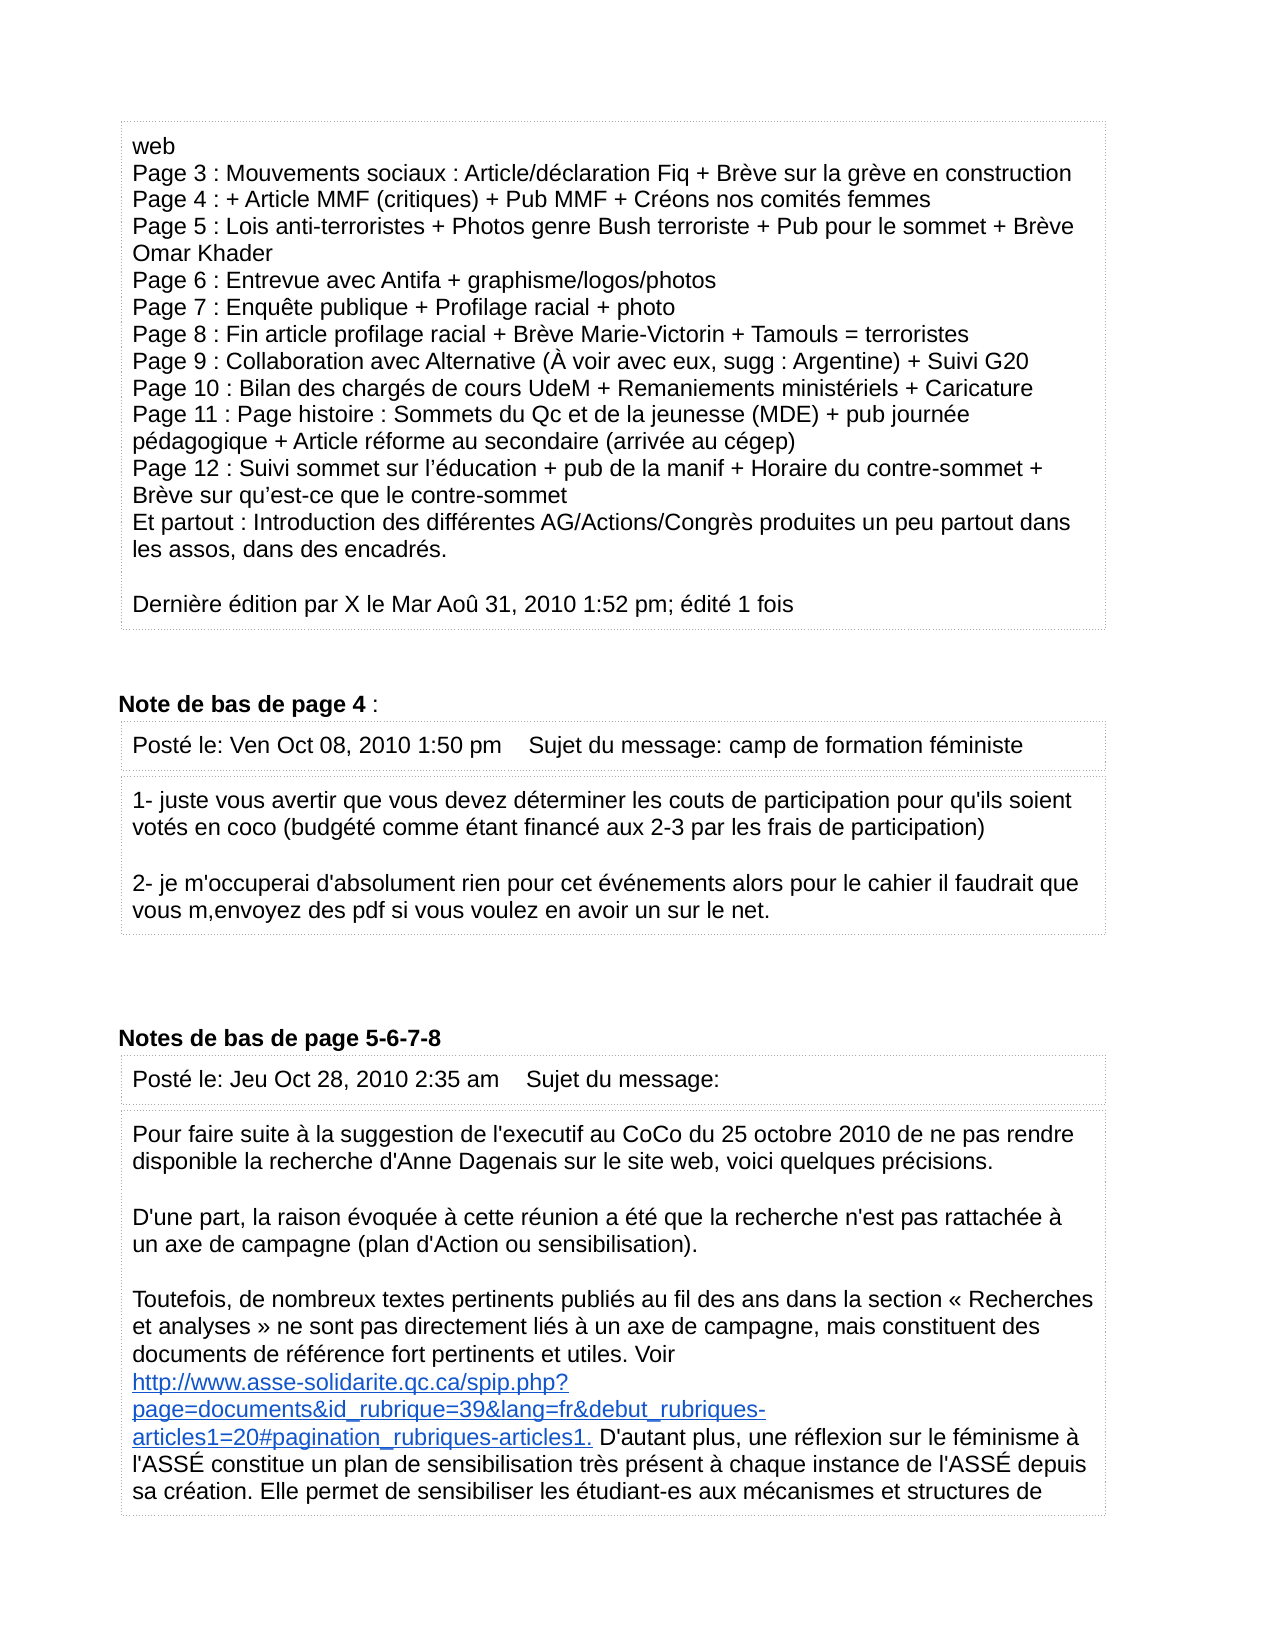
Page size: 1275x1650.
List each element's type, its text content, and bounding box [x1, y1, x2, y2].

table_header Posté le: Ven Oct 08, 2010 1:50 pm Sujet du message: camp de formation féministe [118, 718, 1108, 773]
text Notes de bas de page 5-6-7-8 [118, 937, 1157, 1052]
table_cell 1- juste vous avertir que vous devez déterminer les couts de participation pour qu'ils soient votés en coco (budgété comme étant financé aux 2-3 par les frais de participation) 2- je m'occuperai d'absolument rien pour cet événements alors pour le cahier il faudrait que vous m,envoyez des pdf si vous voulez en avoir un sur le net. [118, 773, 1108, 937]
table_cell Pour faire suite à la suggestion de l'executif au CoCo du 25 octobre 2010 de ne pas rendre disponible la recherche d'Anne Dagenais sur le site web, voici quelques précisions. D'une part, la raison évoquée à cette réunion a été que la recherche n'est pas rattachée à un axe de campagne (plan d'Action ou sensibilisation). Toutefois, de nombreux textes pertinents publiés au fil des ans dans la section « Recherches et analyses » ne sont pas directement liés à un axe de campagne, mais constituent des documents de référence fort pertinents et utiles. Voir http://www.asse-solidarite.qc.ca/spip.php?page=documents&id_rubrique=39&lang=fr&debut_rubriques-articles1=20#pagination_rubriques-articles1. D'autant plus, une réflexion sur le féminisme à l'ASSÉ constitue un plan de sensibilisation très présent à chaque instance de l'ASSÉ depuis sa création. Elle permet de sensibiliser les étudiant-es aux mécanismes et structures de [118, 1107, 1108, 1518]
table_cell web Page 3 : Mouvements sociaux : Article/déclaration Fiq + Brève sur la grève en construction Page 4 : + Article MMF (critiques) + Pub MMF + Créons nos comités femmes Page 5 : Lois anti-terroristes + Photos genre Bush terroriste + Pub pour le sommet + Brève Omar Khader Page 6 : Entrevue avec Antifa + graphisme/logos/photos Page 7 : Enquête publique + Profilage racial + photo Page 8 : Fin article profilage racial + Brève Marie-Victorin + Tamouls = terroristes Page 9 : Collaboration avec Alternative (À voir avec eux, sugg : Argentine) + Suivi G20 Page 10 : Bilan des chargés de cours UdeM + Remaniements ministériels + Caricature Page 11 : Page histoire : Sommets du Qc et de la jeunesse (MDE) + pub journée pédagogique + Article réforme au secondaire (arrivée au cégep) Page 12 : Suivi sommet sur l’éducation + pub de la manif + Horaire du contre-sommet + Brève sur qu’est-ce que le contre-sommet Et partout : Introduction des différentes AG/Actions/Congrès produites un peu partout dans les assos, dans des encadrés. Dernière édition par X le Mar Aoû 31, 2010 1:52 pm; édité 1 fois [118, 118, 1108, 632]
table_header Posté le: Jeu Oct 28, 2010 2:35 am Sujet du message: [118, 1052, 1108, 1107]
text Note de bas de page 4 : [118, 632, 1157, 718]
